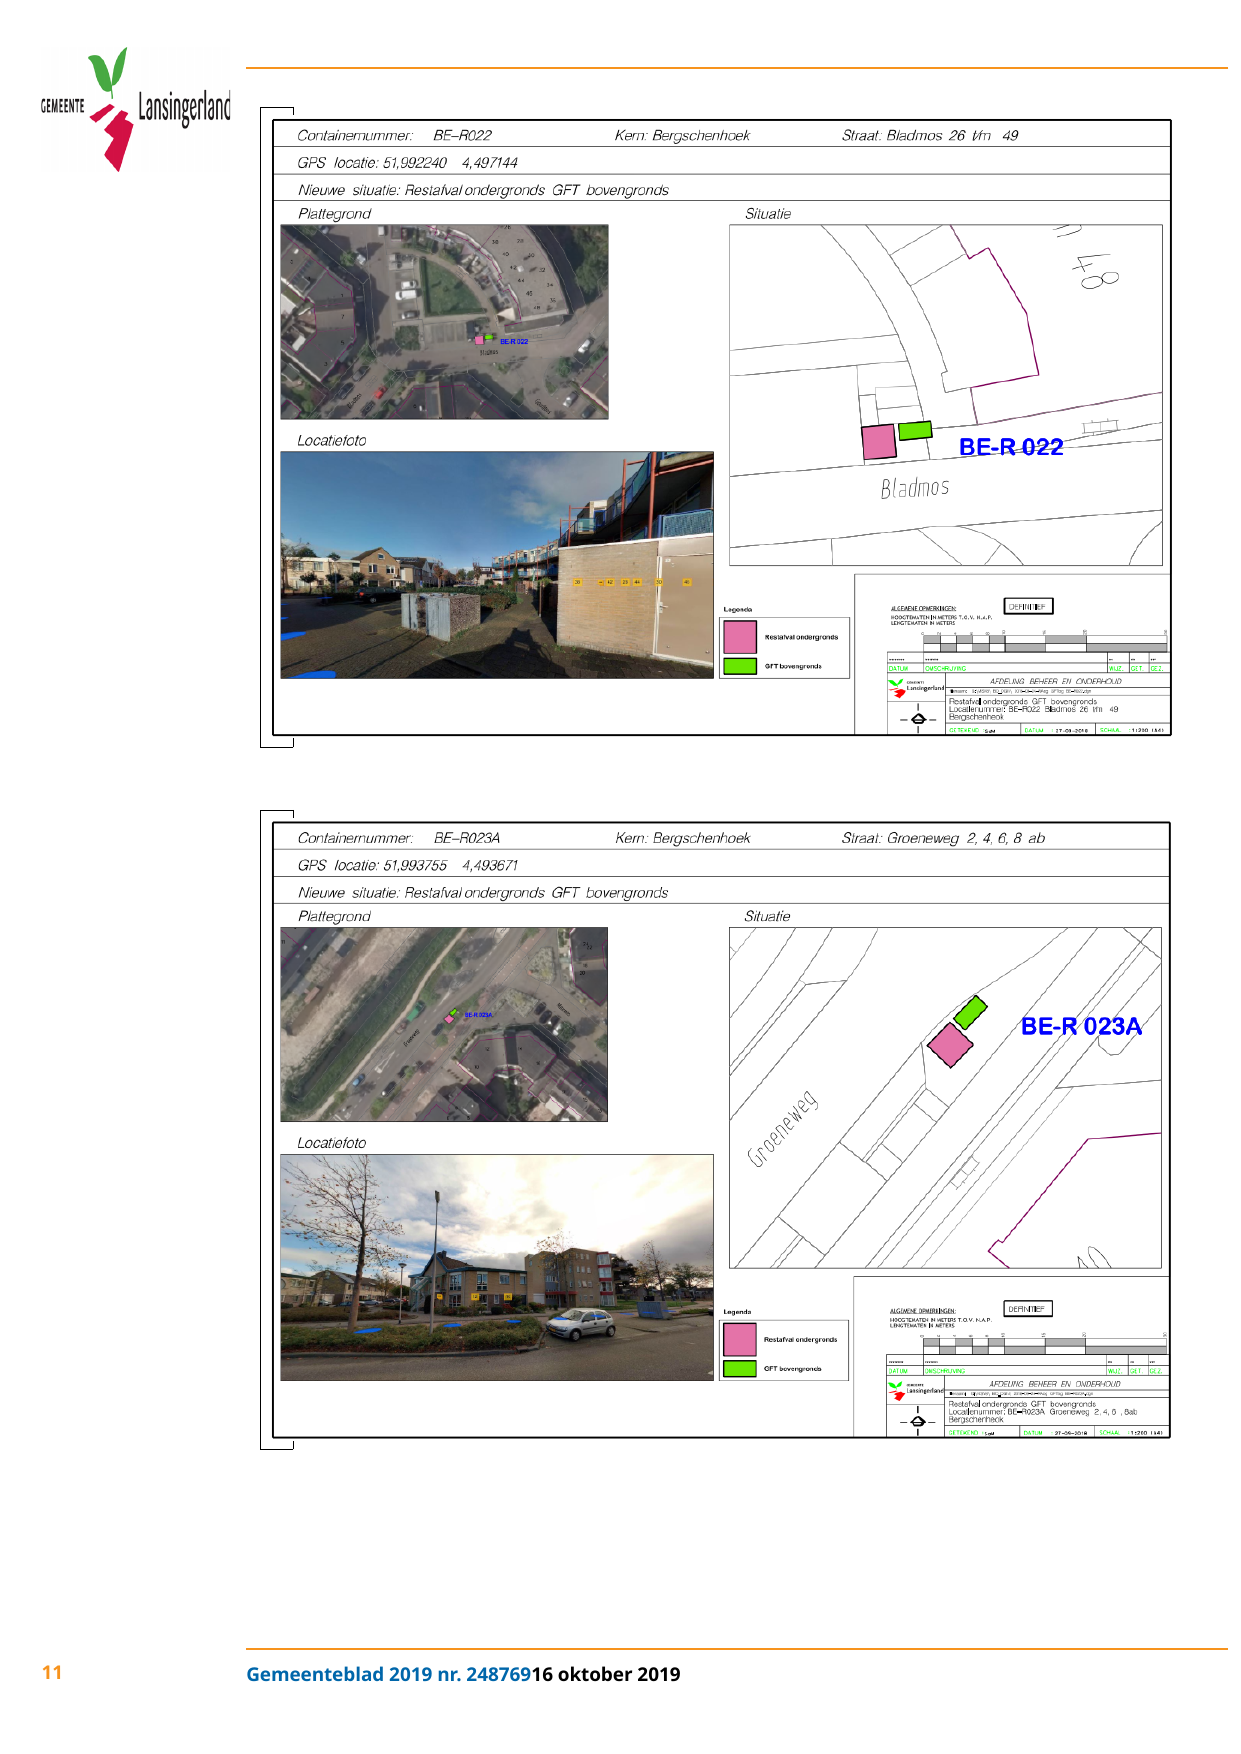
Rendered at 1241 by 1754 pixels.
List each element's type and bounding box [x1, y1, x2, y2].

picture [268, 115, 1173, 738]
picture [268, 818, 1173, 1441]
picture [41, 47, 231, 172]
